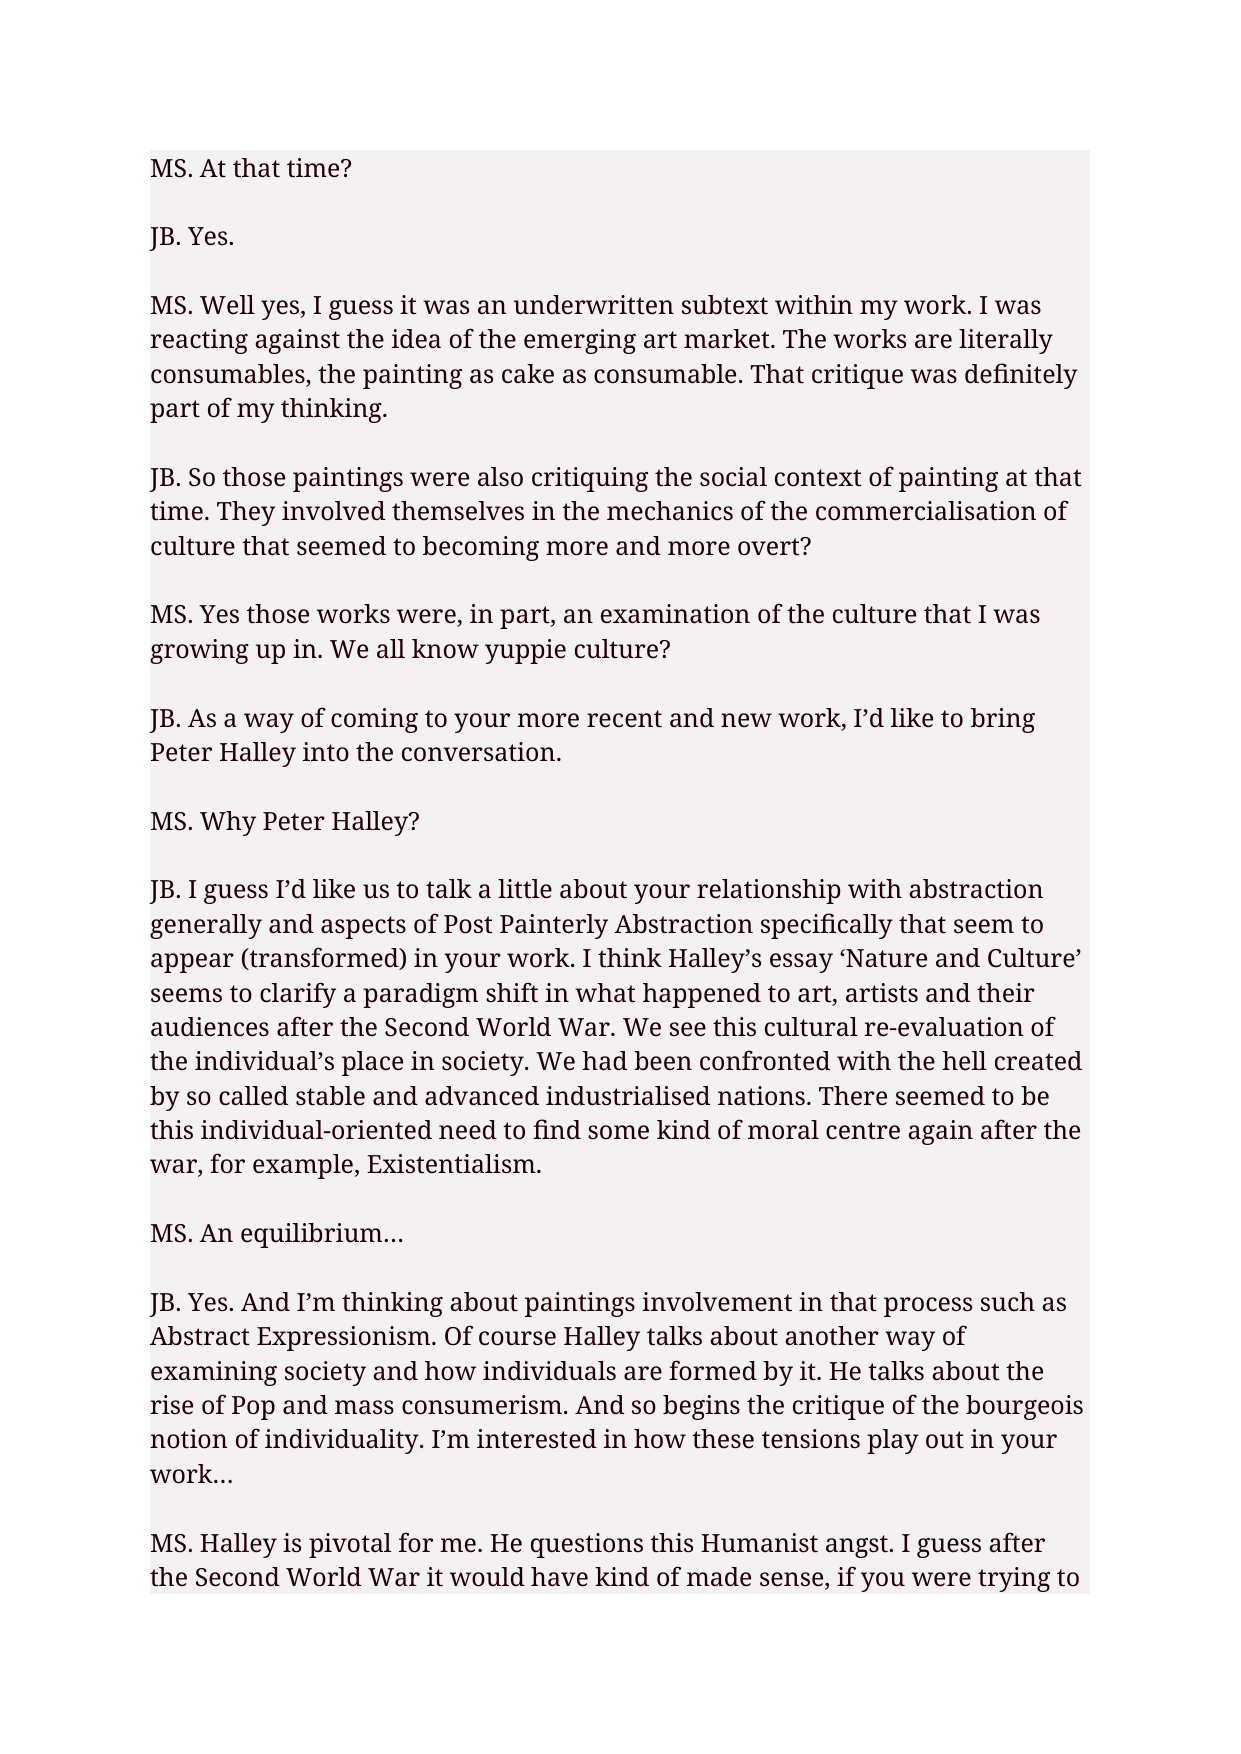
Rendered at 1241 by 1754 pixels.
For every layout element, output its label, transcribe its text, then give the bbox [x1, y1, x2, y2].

text JB. So those paintings were also critiquing the social context of painting at that time. They involved themselves in the mechanics of the commercialisation of culture that seemed to becoming more and more overt? [150, 459, 1090, 562]
text JB. Yes. And I’m thinking about paintings involvement in that process such as Abstract Expressionism. Of course Halley talks about another way of examining society and how individuals are formed by it. He talks about the rise of Pop and mass consumerism. And so begins the critique of the bourgeois notion of individuality. I’m interested in how these tensions play out in your work… [150, 1284, 1090, 1491]
text MS. Yes those works were, in part, an examination of the culture that I was growing up in. We all know yuppie culture? [150, 597, 1090, 666]
text JB. Yes. [150, 219, 1090, 253]
text MS. Halley is pivotal for me. He questions this Humanist angst. I guess after the Second World War it would have kind of made sense, if you were trying to [150, 1525, 1090, 1594]
text MS. At that time? [150, 150, 1090, 184]
text MS. An equilibrium… [150, 1216, 1090, 1250]
text MS. Well yes, I guess it was an underwritten subtext within my work. I was reacting against the idea of the emerging art market. The works are literally consumables, the painting as cake as consumable. That critique was definitely part of my thinking. [150, 287, 1090, 425]
text MS. Why Peter Halley? [150, 803, 1090, 837]
text JB. I guess I’d like us to talk a little about your relationship with abstraction generally and aspects of Post Painterly Abstraction specifically that seem to appear (transformed) in your work. I think Halley’s essay ‘Nature and Culture’ seems to clarify a paradigm shift in what happened to art, artists and their audiences after the Second World War. We see this cultural re-evaluation of the individual’s place in society. We had been confronted with the hell created by so called stable and advanced industrialised nations. There seemed to be this individual-oriented need to find some kind of moral centre again after the war, for example, Existentialism. [150, 872, 1090, 1181]
text JB. As a way of coming to your more recent and new work, I’d like to bring Peter Halley into the conversation. [150, 700, 1090, 769]
